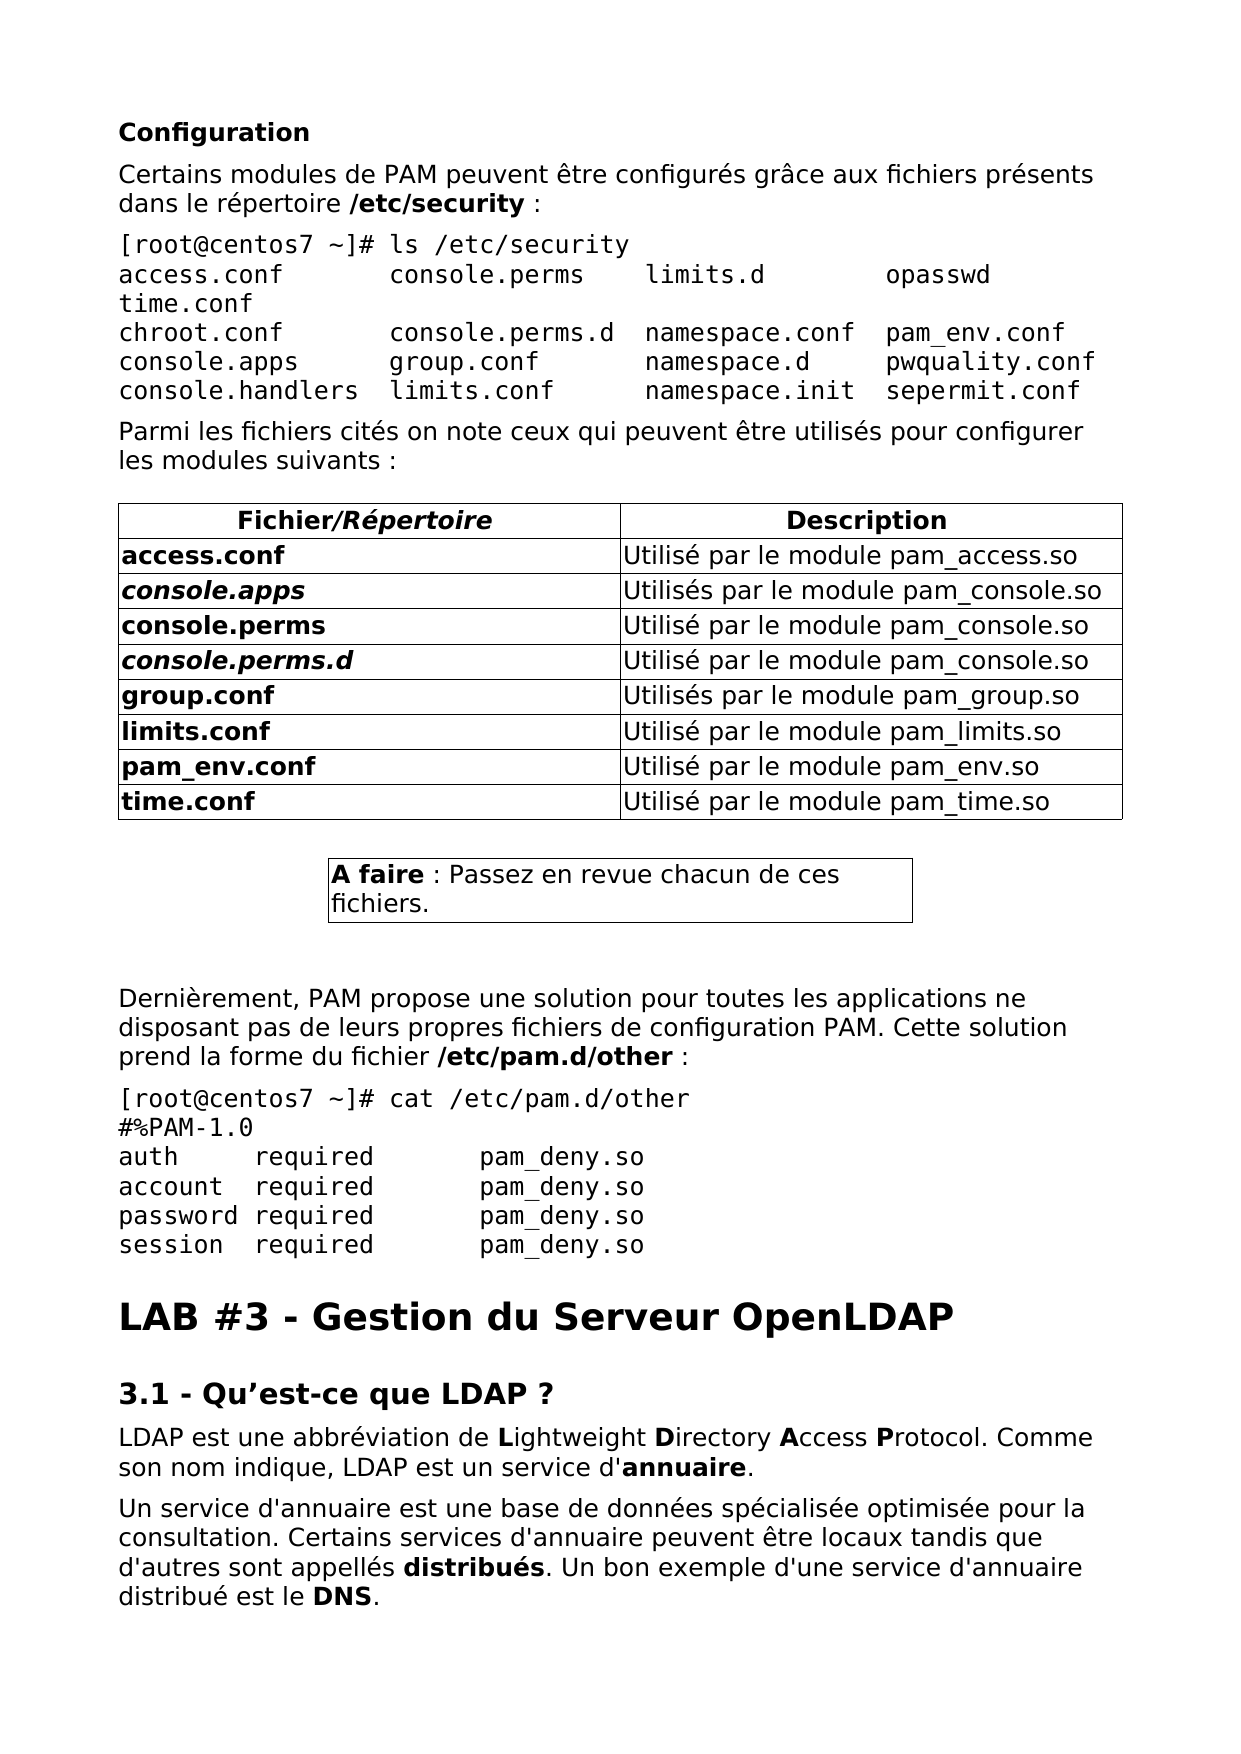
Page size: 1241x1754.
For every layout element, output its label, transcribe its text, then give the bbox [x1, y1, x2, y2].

subtitle LAB #3 - Gestion du Serveur OpenLDAP [118, 1296, 1122, 1340]
subtitle 3.1 - Qu’est-ce que LDAP ? [118, 1377, 1122, 1411]
table_cell Utilisé par le module pam_console.so [621, 609, 1122, 643]
table_cell Utilisé par le module pam_time.so [621, 785, 1122, 819]
table_cell console.perms.d [119, 645, 620, 678]
table_cell Utilisé par le module pam_console.so [621, 645, 1122, 678]
table_cell Utilisé par le module pam_env.so [621, 750, 1122, 784]
table_cell Utilisé par le module pam_limits.so [621, 715, 1122, 749]
subtitle Configuration [118, 118, 1122, 147]
table_cell group.conf [119, 680, 620, 714]
table_cell pam_env.conf [119, 750, 620, 784]
table_header A faire : Passez en revue chacun de ces fichiers. [329, 859, 912, 922]
table_cell Utilisés par le module pam_group.so [621, 680, 1122, 714]
text Parmi les fichiers cités on note ceux qui peuvent être utilisés pour configurer les modules suivants : [118, 417, 1122, 476]
table_header Fichier/Répertoire [119, 504, 620, 538]
table_cell Utilisé par le module pam_access.so [621, 539, 1122, 573]
table_header Description [621, 504, 1122, 538]
text Certains modules de PAM peuvent être configurés grâce aux fichiers présents dans le répertoire /etc/security : [118, 160, 1122, 218]
text LDAP est une abbréviation de Lightweight Directory Access Protocol. Comme son nom indique, LDAP est un service d'annuaire. [118, 1424, 1122, 1482]
text [root@centos7 ~]# cat /etc/pam.d/other #%PAM-1.0 auth required pam_deny.so account required pam_deny.so password required pam_deny.so session required pam_deny.so [118, 1084, 1122, 1259]
table_cell time.conf [119, 785, 620, 819]
table_cell limits.conf [119, 715, 620, 749]
table_cell Utilisés par le module pam_console.so [621, 574, 1122, 608]
text Un service d'annuaire est une base de données spécialisée optimisée pour la consultation. Certains services d'annuaire peuvent être locaux tandis que d'autres sont appellés distribués. Un bon exemple d'une service d'annuaire distribué est le DNS. [118, 1494, 1122, 1611]
table_cell access.conf [119, 539, 620, 573]
table_cell console.apps [119, 574, 620, 608]
text Dernièrement, PAM propose une solution pour toutes les applications ne disposant pas de leurs propres fichiers de configuration PAM. Cette solution prend la forme du fichier /etc/pam.d/other : [118, 984, 1122, 1072]
table_cell console.perms [119, 609, 620, 643]
text [root@centos7 ~]# ls /etc/security access.conf console.perms limits.d opasswd time.conf chroot.conf console.perms.d namespace.conf pam_env.conf console.apps group.conf namespace.d pwquality.conf console.handlers limits.conf namespace.init sepermit.conf [118, 231, 1122, 406]
